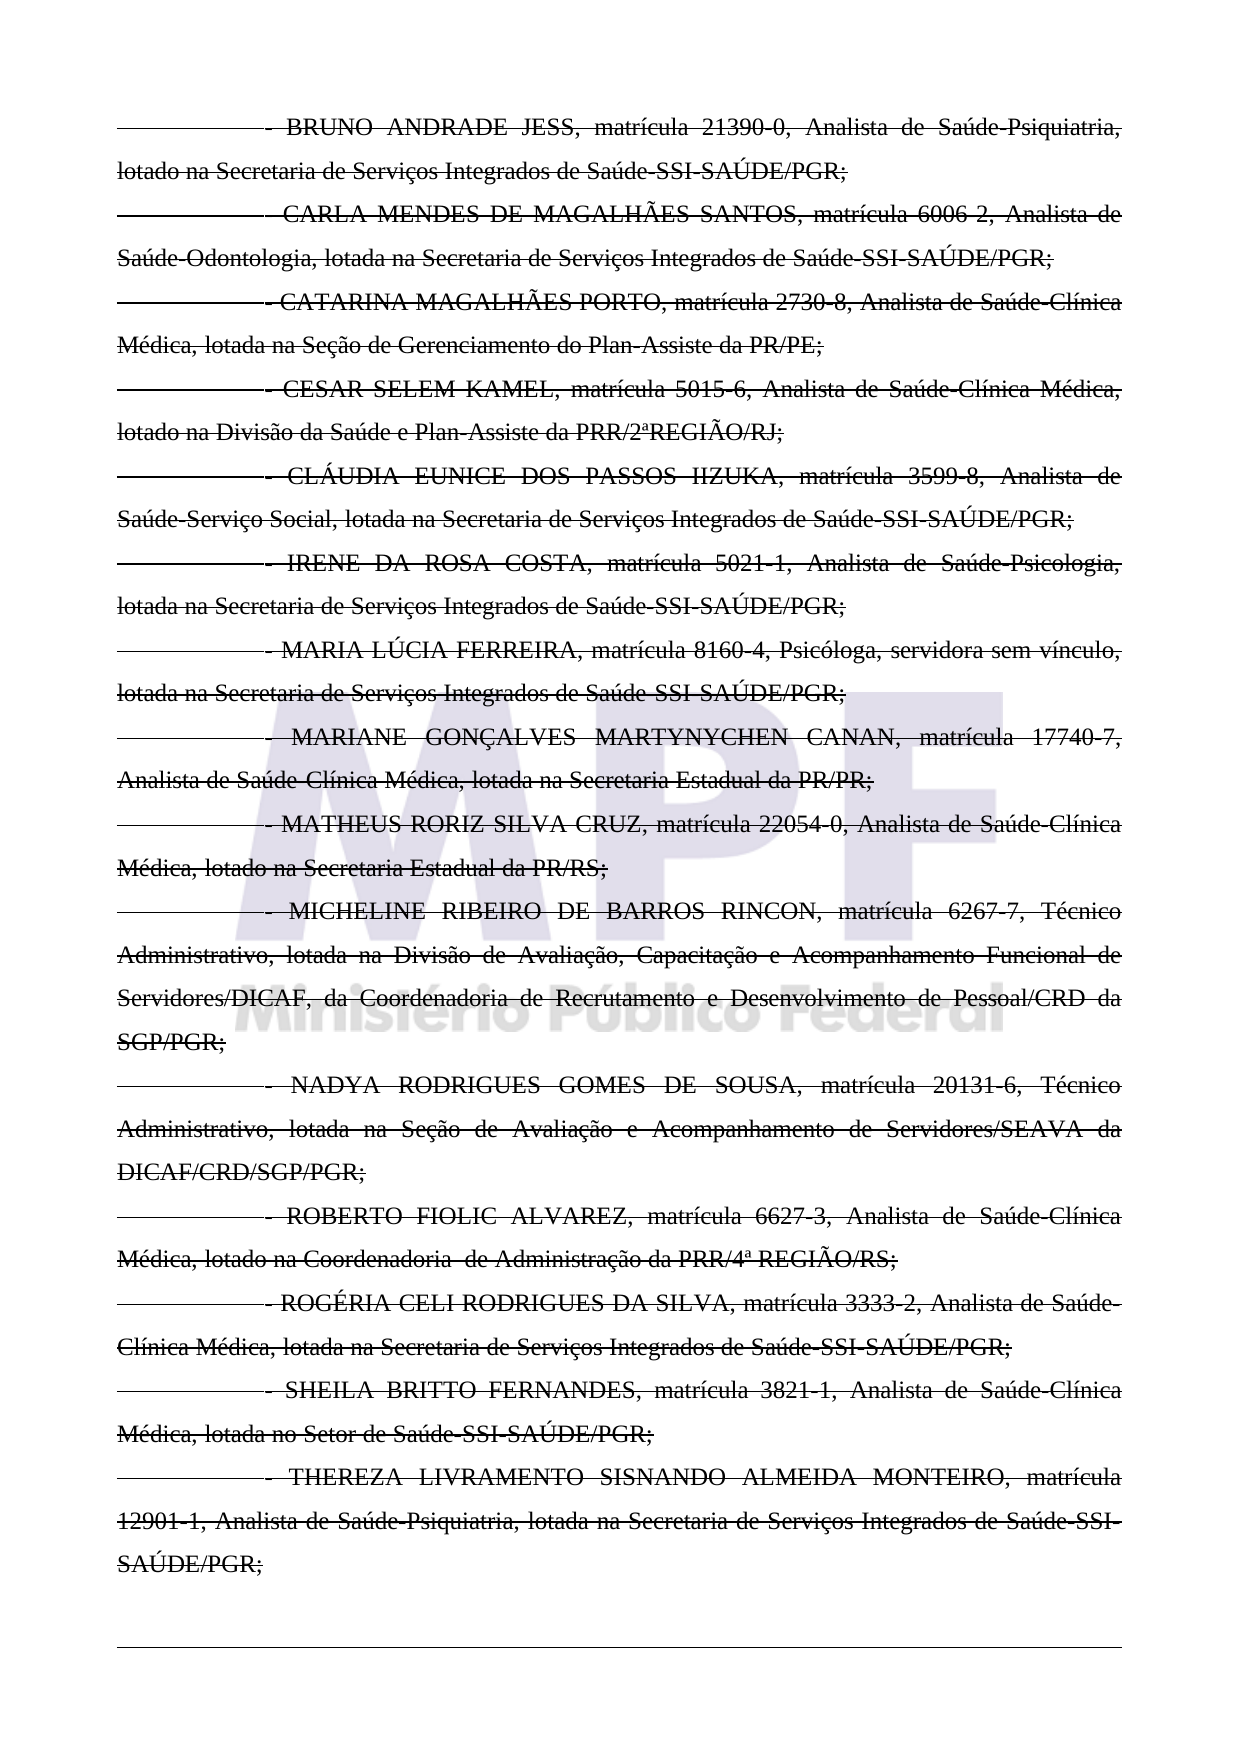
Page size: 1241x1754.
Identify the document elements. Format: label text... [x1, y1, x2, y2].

text - CATARINA MAGALHÃES PORTO, matrícula 2730-8, Analista de Saúde-Clínica Médica, lotada na Seção de Gerenciamento do Plan-Assiste da PR/PE; [117, 303, 1122, 359]
text - NADYA RODRIGUES GOMES DE SOUSA, matrícula 20131-6, Técnico Administrativo, lotada na Seção de Avaliação e Acompanhamento de Servidores/SEAVA da DICAF/CRD/SGP/PGR; [117, 1131, 1122, 1186]
text - THEREZA LIVRAMENTO SISNANDO ALMEIDA MONTEIRO, matrícula 12901-1, Analista de Saúde-Psiquiatria, lotada na Secretaria de Serviços Integrados de Saúde-SSI-SAÚDE/PGR; [117, 1523, 1122, 1578]
text - MICHELINE RIBEIRO DE BARROS RINCON, matrícula 6267-7, Técnico Administrativo, lotada na Divisão de Avaliação, Capacitação e Acompanhamento Funcional de Servidores/DICAF, da Coordenadoria de Recrutamento e Desenvolvimento de Pessoal/CRD da SGP/PGR; [117, 957, 1122, 999]
text - THEREZA LIVRAMENTO SISNANDO ALMEIDA MONTEIRO, matrícula 12901-1, Analista de Saúde-Psiquiatria, lotada na Secretaria de Serviços Integrados de Saúde-SSI-SAÚDE/PGR; [117, 1479, 1122, 1521]
text - NADYA RODRIGUES GOMES DE SOUSA, matrícula 20131-6, Técnico Administrativo, lotada na Seção de Avaliação e Acompanhamento de Servidores/SEAVA da DICAF/CRD/SGP/PGR; [117, 1070, 1122, 1086]
text - MARIA LÚCIA FERREIRA, matrícula 8160-4, Psicóloga, servidora sem vínculo, lotada na Secretaria de Serviços Integrados de Saúde-SSI-SAÚDE/PGR; [117, 652, 1122, 707]
text - MARIANE GONÇALVES MARTYNYCHEN CANAN, matrícula 17740-7, Analista de Saúde-Clínica Médica, lotada na Secretaria Estadual da PR/PR; [117, 722, 1122, 738]
text - MICHELINE RIBEIRO DE BARROS RINCON, matrícula 6267-7, Técnico Administrativo, lotada na Divisão de Avaliação, Capacitação e Acompanhamento Funcional de Servidores/DICAF, da Coordenadoria de Recrutamento e Desenvolvimento de Pessoal/CRD da SGP/PGR; [117, 1000, 1122, 1056]
picture [235, 707, 1004, 722]
text - CESAR SELEM KAMEL, matrícula 5015-6, Analista de Saúde-Clínica Médica, lotado na Divisão da Saúde e Plan-Assiste da PRR/2ªREGIÃO/RJ; [117, 390, 1122, 446]
picture [235, 881, 1004, 896]
text - MARIANE GONÇALVES MARTYNYCHEN CANAN, matrícula 17740-7, Analista de Saúde-Clínica Médica, lotada na Secretaria Estadual da PR/PR; [117, 739, 1122, 794]
text - CLÁUDIA EUNICE DOS PASSOS IIZUKA, matrícula 3599-8, Analista de Saúde-Serviço Social, lotada na Secretaria de Serviços Integrados de Saúde-SSI-SAÚDE/PGR; [117, 477, 1122, 533]
text - NADYA RODRIGUES GOMES DE SOUSA, matrícula 20131-6, Técnico Administrativo, lotada na Seção de Avaliação e Acompanhamento de Servidores/SEAVA da DICAF/CRD/SGP/PGR; [117, 1087, 1122, 1129]
text - CESAR SELEM KAMEL, matrícula 5015-6, Analista de Saúde-Clínica Médica, lotado na Divisão da Saúde e Plan-Assiste da PRR/2ªREGIÃO/RJ; [117, 373, 1122, 389]
text - MATHEUS RORIZ SILVA CRUZ, matrícula 22054-0, Analista de Saúde-Clínica Médica, lotado na Secretaria Estadual da PR/RS; [117, 809, 1122, 825]
text - CLÁUDIA EUNICE DOS PASSOS IIZUKA, matrícula 3599-8, Analista de Saúde-Serviço Social, lotada na Secretaria de Serviços Integrados de Saúde-SSI-SAÚDE/PGR; [117, 461, 1122, 476]
text - ROGÉRIA CELI RODRIGUES DA SILVA, matrícula 3333-2, Analista de Saúde-Clínica Médica, lotada na Secretaria de Serviços Integrados de Saúde-SSI-SAÚDE/PGR; [117, 1288, 1122, 1304]
text - MATHEUS RORIZ SILVA CRUZ, matrícula 22054-0, Analista de Saúde-Clínica Médica, lotado na Secretaria Estadual da PR/RS; [117, 826, 1122, 881]
text - MICHELINE RIBEIRO DE BARROS RINCON, matrícula 6267-7, Técnico Administrativo, lotada na Divisão de Avaliação, Capacitação e Acompanhamento Funcional de Servidores/DICAF, da Coordenadoria de Recrutamento e Desenvolvimento de Pessoal/CRD da SGP/PGR; [117, 896, 1122, 912]
text - IRENE DA ROSA COSTA, matrícula 5021-1, Analista de Saúde-Psicologia, lotada na Secretaria de Serviços Integrados de Saúde-SSI-SAÚDE/PGR; [117, 548, 1122, 563]
text - MICHELINE RIBEIRO DE BARROS RINCON, matrícula 6267-7, Técnico Administrativo, lotada na Divisão de Avaliação, Capacitação e Acompanhamento Funcional de Servidores/DICAF, da Coordenadoria de Recrutamento e Desenvolvimento de Pessoal/CRD da SGP/PGR; [117, 913, 1122, 955]
text - MARIA LÚCIA FERREIRA, matrícula 8160-4, Psicóloga, servidora sem vínculo, lotada na Secretaria de Serviços Integrados de Saúde-SSI-SAÚDE/PGR; [117, 635, 1122, 651]
picture [235, 794, 1004, 809]
text - ROBERTO FIOLIC ALVAREZ, matrícula 6627-3, Analista de Saúde-Clínica Médica, lotado na Coordenadoria de Administração da PRR/4ª REGIÃO/RS; [117, 1201, 1122, 1217]
text - ROGÉRIA CELI RODRIGUES DA SILVA, matrícula 3333-2, Analista de Saúde-Clínica Médica, lotada na Secretaria de Serviços Integrados de Saúde-SSI-SAÚDE/PGR; [117, 1349, 576, 1360]
text - SHEILA BRITTO FERNANDES, matrícula 3821-1, Analista de Saúde-Clínica Médica, lotada no Setor de Saúde-SSI-SAÚDE/PGR; [117, 1392, 1122, 1447]
text - CARLA MENDES DE MAGALHÃES SANTOS, matrícula 6006-2, Analista de Saúde-Odontologia, lotada na Secretaria de Serviços Integrados de Saúde-SSI-SAÚDE/PGR; [117, 216, 1122, 272]
text - BRUNO ANDRADE JESS, matrícula 21390-0, Analista de Saúde-Psiquiatria, lotado na Secretaria de Serviços Integrados de Saúde-SSI-SAÚDE/PGR; [117, 112, 1122, 128]
text - CATARINA MAGALHÃES PORTO, matrícula 2730-8, Analista de Saúde-Clínica Médica, lotada na Seção de Gerenciamento do Plan-Assiste da PR/PE; [117, 286, 1122, 302]
text - ROGÉRIA CELI RODRIGUES DA SILVA, matrícula 3333-2, Analista de Saúde-Clínica Médica, lotada na Secretaria de Serviços Integrados de Saúde-SSI-SAÚDE/PGR; [117, 1305, 1122, 1360]
text - BRUNO ANDRADE JESS, matrícula 21390-0, Analista de Saúde-Psiquiatria, lotado na Secretaria de Serviços Integrados de Saúde-SSI-SAÚDE/PGR; [117, 129, 1122, 185]
text - CARLA MENDES DE MAGALHÃES SANTOS, matrícula 6006-2, Analista de Saúde-Odontologia, lotada na Secretaria de Serviços Integrados de Saúde-SSI-SAÚDE/PGR; [117, 199, 1122, 215]
text - THEREZA LIVRAMENTO SISNANDO ALMEIDA MONTEIRO, matrícula 12901-1, Analista de Saúde-Psiquiatria, lotada na Secretaria de Serviços Integrados de Saúde-SSI-SAÚDE/PGR; [117, 1462, 1122, 1478]
text - IRENE DA ROSA COSTA, matrícula 5021-1, Analista de Saúde-Psicologia, lotada na Secretaria de Serviços Integrados de Saúde-SSI-SAÚDE/PGR; [117, 564, 1122, 620]
text - ROBERTO FIOLIC ALVAREZ, matrícula 6627-3, Analista de Saúde-Clínica Médica, lotado na Coordenadoria de Administração da PRR/4ª REGIÃO/RS; [117, 1218, 1122, 1273]
text - SHEILA BRITTO FERNANDES, matrícula 3821-1, Analista de Saúde-Clínica Médica, lotada no Setor de Saúde-SSI-SAÚDE/PGR; [117, 1375, 1122, 1391]
